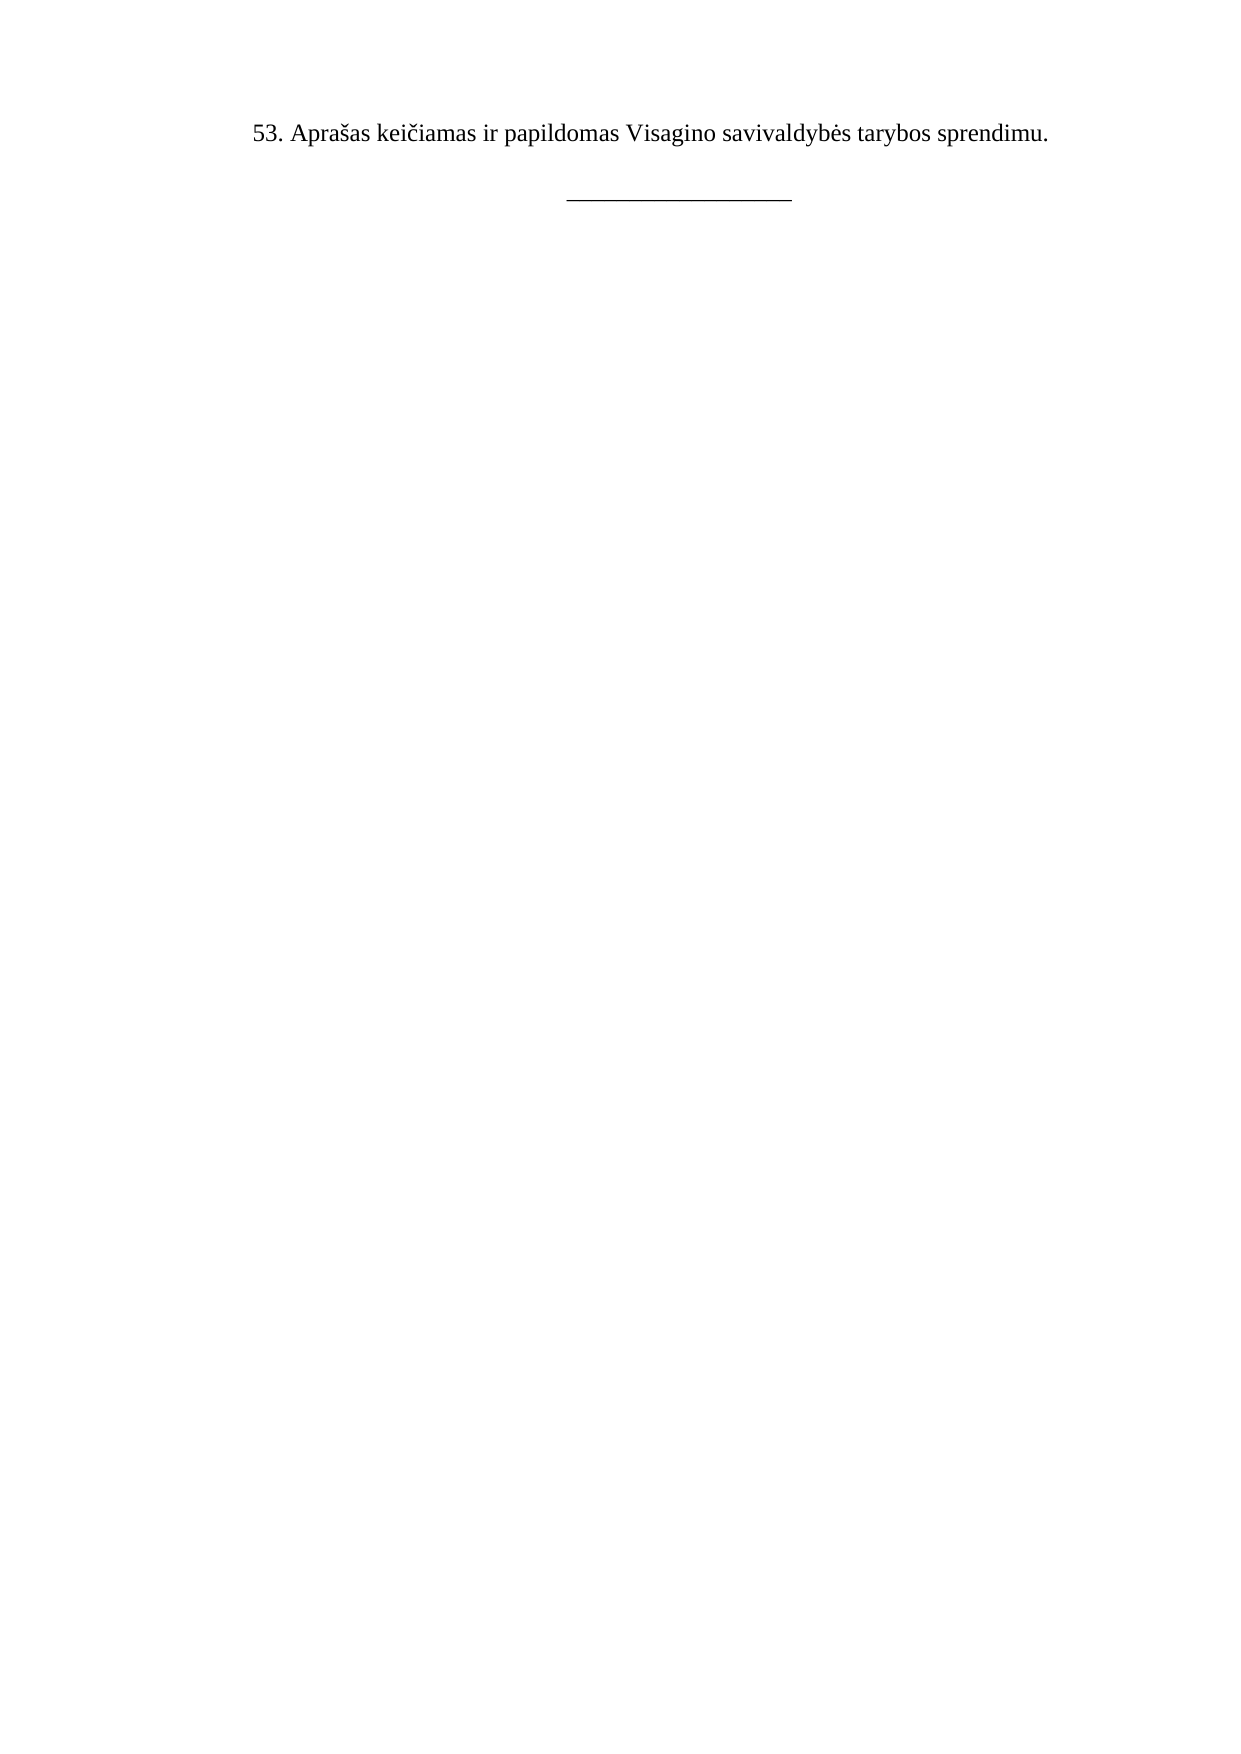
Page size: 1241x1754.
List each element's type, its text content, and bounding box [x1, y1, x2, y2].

text 53. Aprašas keičiamas ir papildomas Visagino savivaldybės tarybos sprendimu. [177, 118, 1181, 147]
text __________________ [177, 176, 1181, 204]
